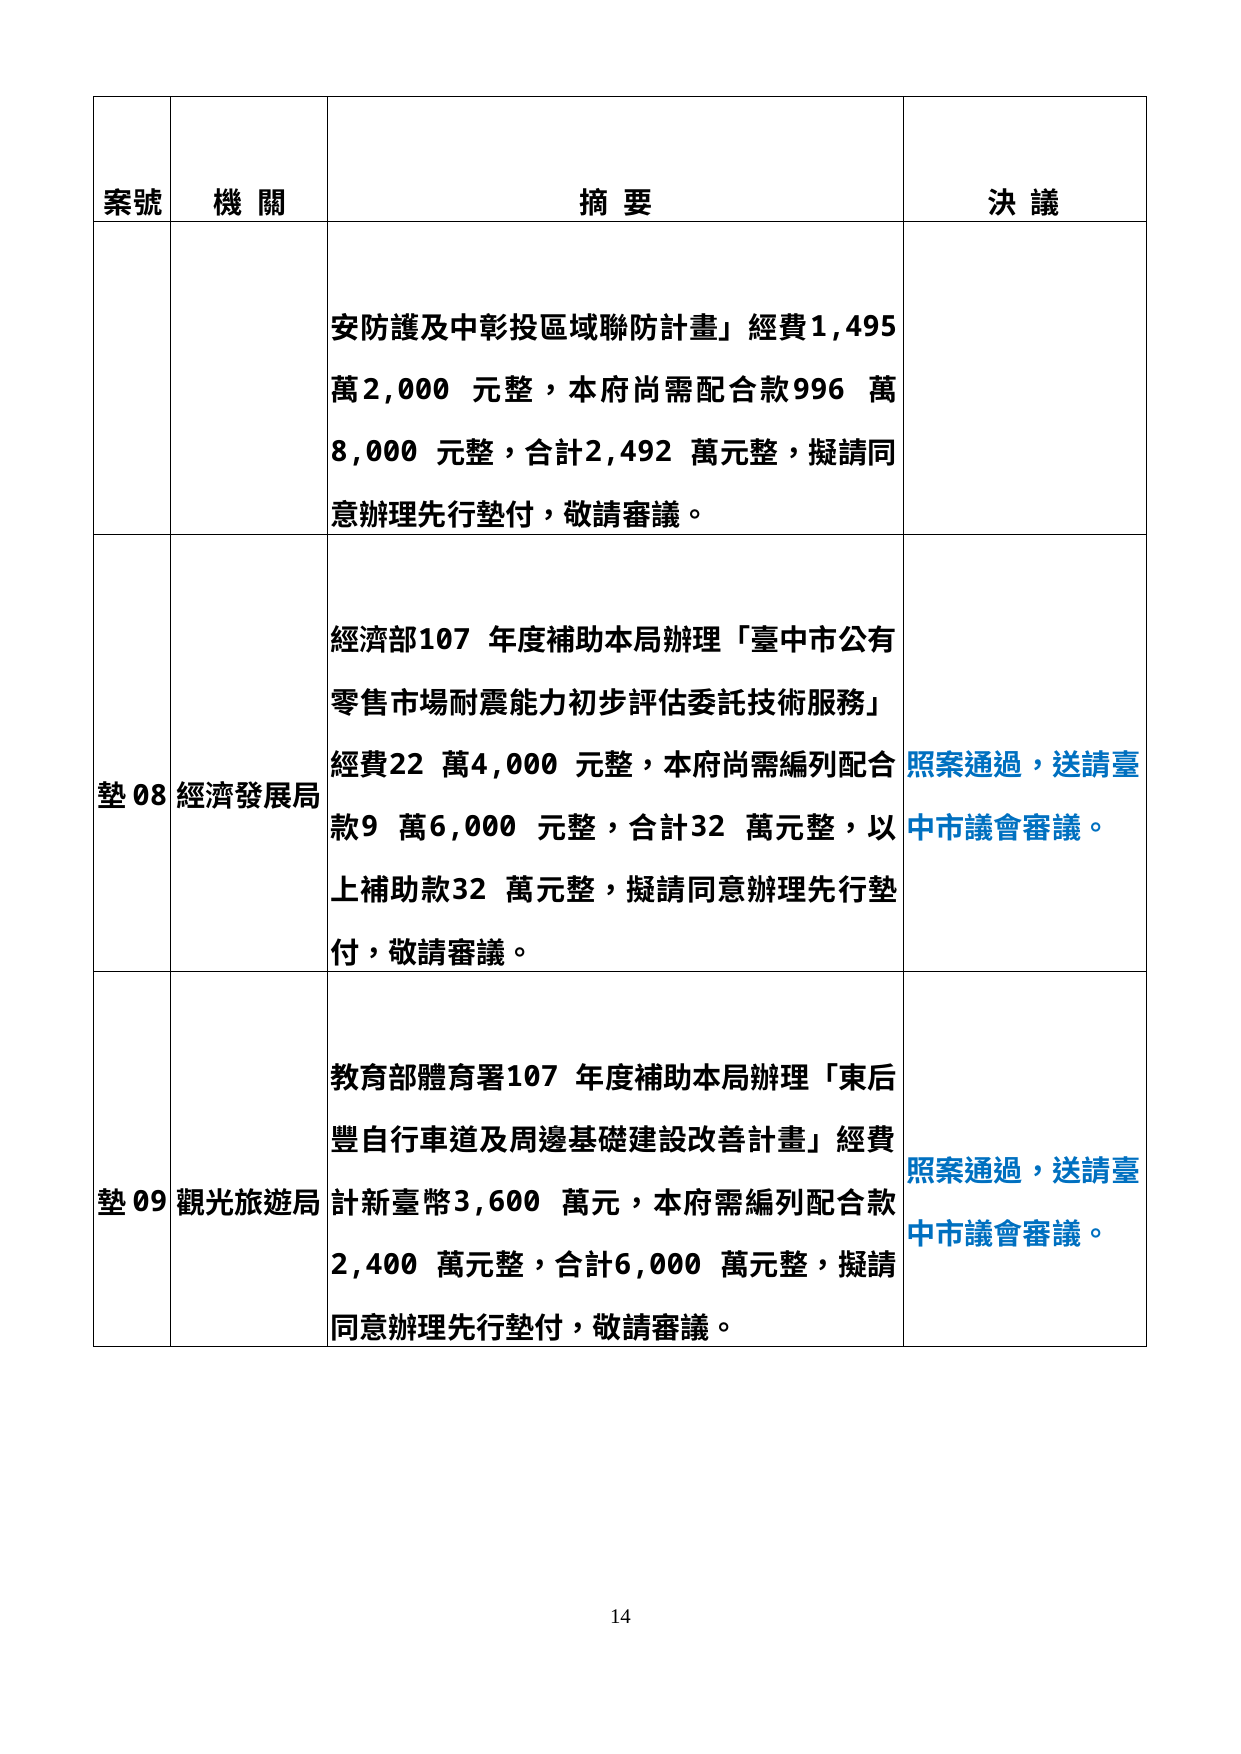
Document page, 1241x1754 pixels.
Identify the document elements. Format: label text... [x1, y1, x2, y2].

table_cell 安防護及中彰投區域聯防計畫」經費1,495 萬2,000 元整，本府尚需配合款996 萬8,000 元整，合計2,492 萬元整，擬請同意辦理先行墊付，敬請審議。 [328, 222, 903, 534]
table_cell [94, 222, 170, 534]
table_cell 經濟部107 年度補助本局辦理「臺中市公有零售市場耐震能力初步評估委託技術服務」經費22 萬4,000 元整，本府尚需編列配合款9 萬6,000 元整，合計32 萬元整，以上補助款32 萬元整，擬請同意辦理先行墊付，敬請審議。 [328, 535, 903, 971]
table_cell 墊08 [94, 535, 170, 971]
table_header 決 議 [904, 97, 1146, 221]
table_cell [904, 222, 1146, 534]
table_cell 教育部體育署107 年度補助本局辦理「東后豐自行車道及周邊基礎建設改善計畫」經費計新臺幣3,600 萬元，本府需編列配合款2,400 萬元整，合計6,000 萬元整，擬請同意辦理先行墊付，敬請審議。 [328, 972, 903, 1346]
table_cell 經濟發展局 [171, 535, 327, 971]
table_cell 墊09 [94, 972, 170, 1346]
table_header 機 關 [171, 97, 327, 221]
table_header 案號 [94, 97, 170, 221]
table_cell 照案通過，送請臺中市議會審議。 [904, 535, 1146, 971]
table_header 摘 要 [328, 97, 903, 221]
table_cell 照案通過，送請臺中市議會審議。 [904, 972, 1146, 1346]
table_cell [171, 222, 327, 534]
table_cell 觀光旅遊局 [171, 972, 327, 1346]
